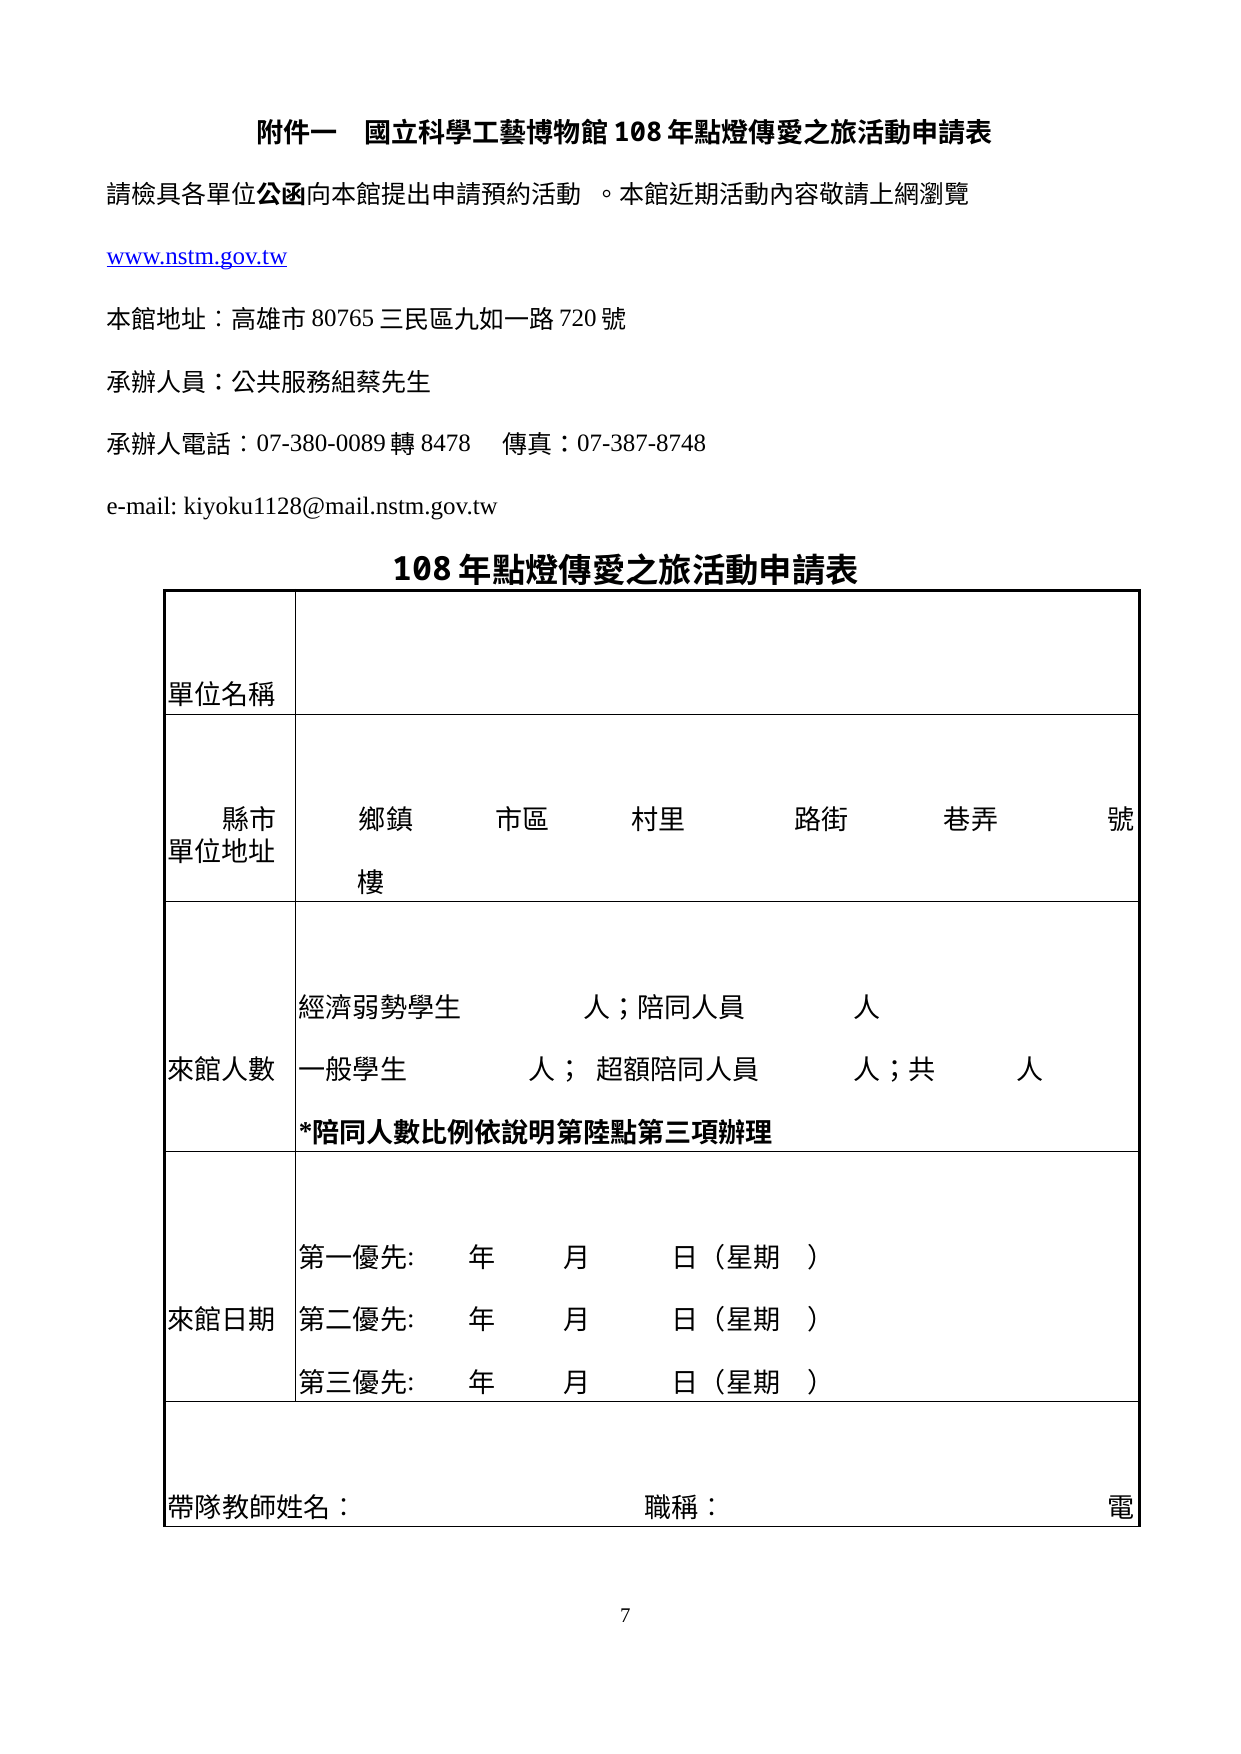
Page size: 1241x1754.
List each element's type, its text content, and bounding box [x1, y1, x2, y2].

table_cell 帶隊教師姓名︰ 職稱︰ 電 [166, 1402, 1138, 1526]
table_cell 來館人數 [166, 902, 295, 1151]
table_cell 單位地址 [166, 715, 295, 901]
text 附件一 國立科學工藝博物館108年點燈傳愛之旅活動申請表 [106, 89, 1142, 151]
table_cell 縣市 鄉鎮 市區 村里 路街 巷弄 號樓 [296, 715, 1138, 901]
text 承辦人員：公共服務組蔡先生 [106, 339, 1144, 401]
table_header [296, 592, 1138, 714]
table_cell 第一優先: 年 月 日（星期 ） 第二優先: 年 月 日（星期 ） 第三優先: 年 月 日（星期 ） [296, 1152, 1138, 1401]
text 承辦人電話︰07-380-0089轉8478 傳真：07-387-8748 [106, 401, 1144, 464]
text 請檢具各單位公函向本館提出申請預約活動 。本館近期活動內容敬請上網瀏覽www.nstm.gov.tw [106, 151, 1144, 276]
text e-mail: kiyoku1128@mail.nstm.gov.tw [106, 464, 1144, 526]
text 本館地址︰高雄市80765三民區九如一路720號 [106, 276, 1144, 339]
table_cell 來館日期 [166, 1152, 295, 1401]
text 108年點燈傳愛之旅活動申請表 [106, 526, 1144, 589]
table_header 單位名稱 [166, 592, 295, 714]
table_cell 經濟弱勢學生 人；陪同人員 人 一般學生 人； 超額陪同人員 人；共 人 *陪同人數比例依說明第陸點第三項辦理 [296, 902, 1138, 1151]
